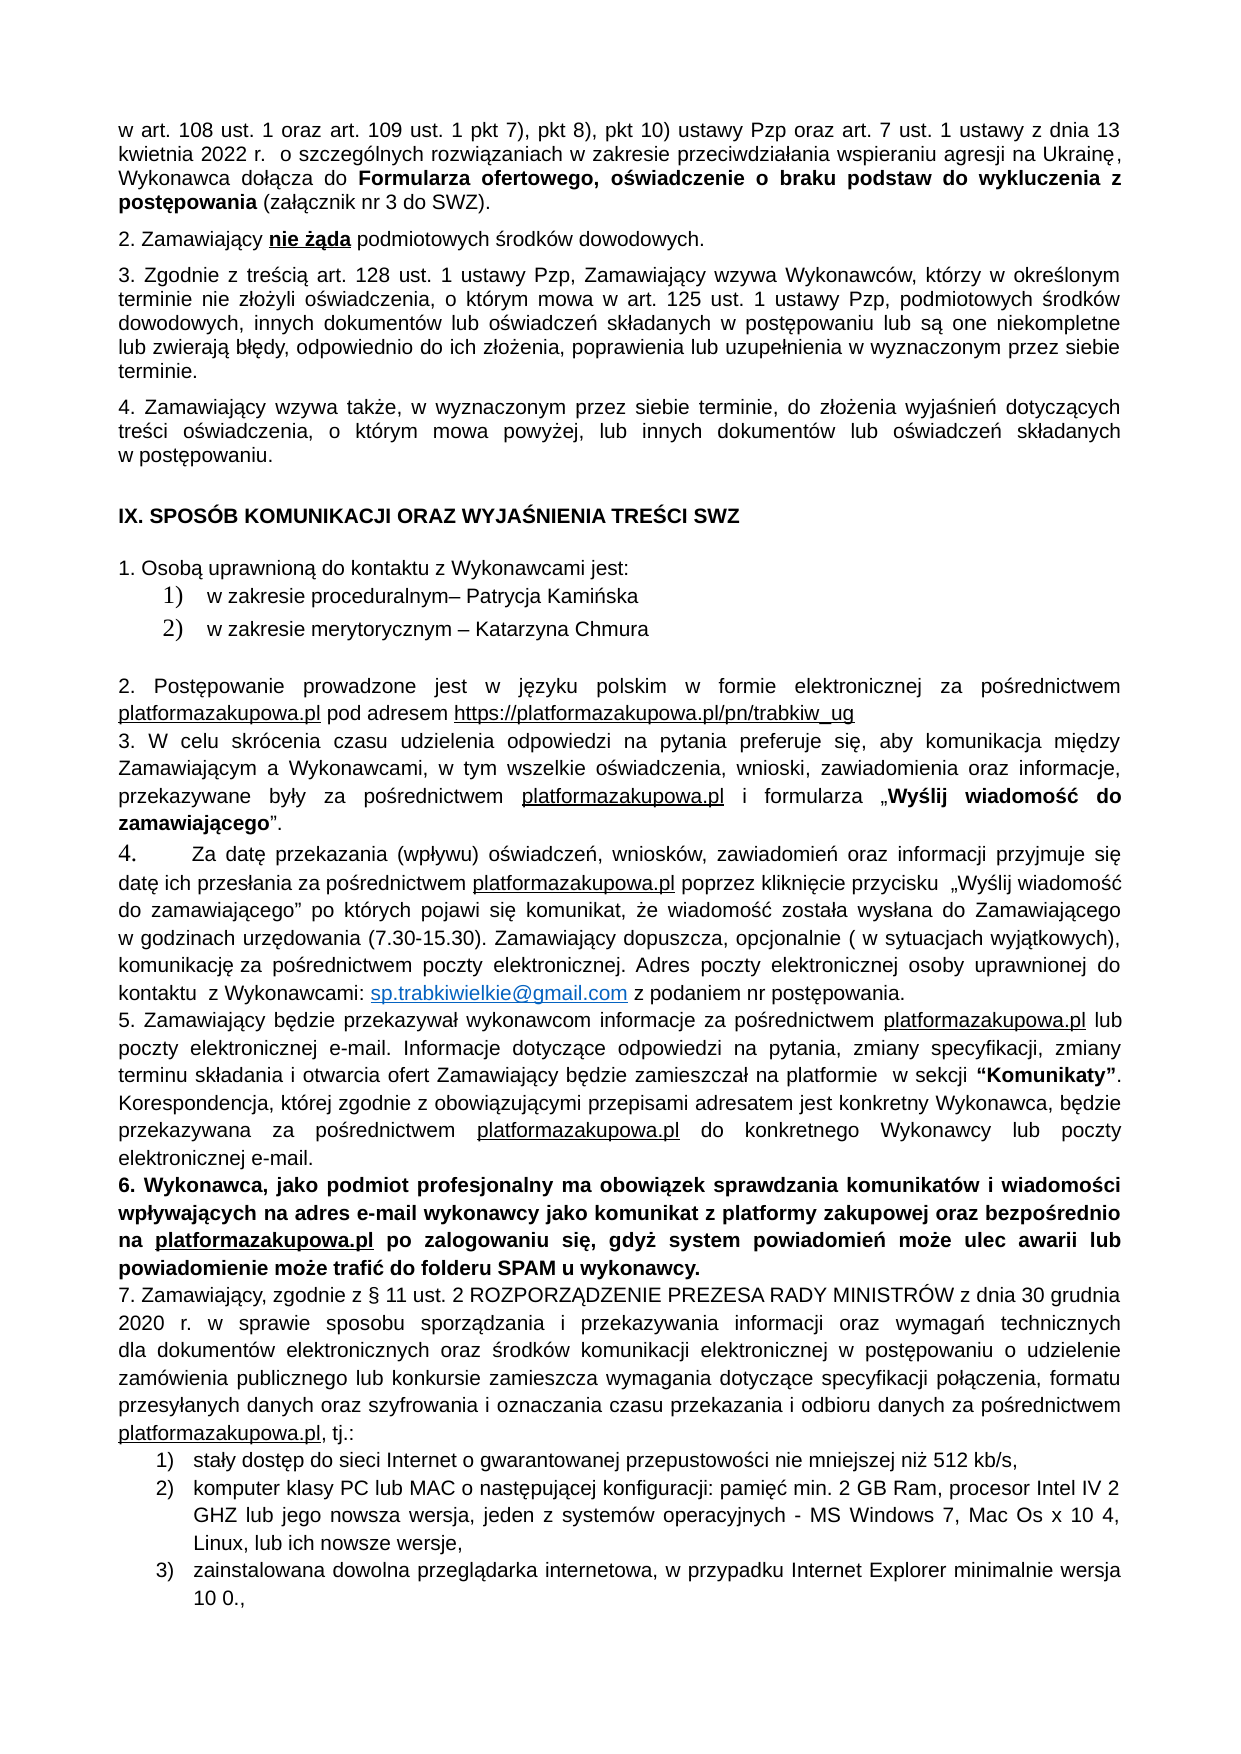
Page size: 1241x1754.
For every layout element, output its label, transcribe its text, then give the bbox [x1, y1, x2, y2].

text 2. Postępowanie prowadzone jest w języku polskim w formie elektronicznej za pośrednictwem platformazakupowa.pl pod adresem https://platformazakupowa.pl/pn/trabkiw_ug [118, 673, 1122, 725]
list stały dostęp do sieci Internet o gwarantowanej przepustowości nie mniejszej niż 512 kb/s, [156, 1448, 1122, 1472]
list 3. Zgodnie z treścią art. 128 ust. 1 ustawy Pzp, Zamawiający wzywa Wykonawców, którzy w określonym terminie nie złożyli oświadczenia, o którym mowa w art. 125 ust. 1 ustawy Pzp, podmiotowych środków dowodowych, innych dokumentów lub oświadczeń składanych w postępowaniu lub są one niekompletne lub zwierają błędy, odpowiednio do ich złożenia, poprawienia lub uzupełnienia w wyznaczonym przez siebie terminie. [118, 263, 1122, 383]
list w zakresie merytorycznym – Katarzyna Chmura [162, 613, 1112, 642]
list zainstalowana dowolna przeglądarka internetowa, w przypadku Internet Explorer minimalnie wersja 10 0., [156, 1558, 1122, 1610]
text 1. Osobą uprawnioną do kontaktu z Wykonawcami jest: [118, 556, 1122, 580]
text 7. Zamawiający, zgodnie z § 11 ust. 2 ROZPORZĄDZENIE PREZESA RADY MINISTRÓW z dnia 30 grudnia 2020 r. w sprawie sposobu sporządzania i przekazywania informacji oraz wymagań technicznych dla dokumentów elektronicznych oraz środków komunikacji elektronicznej w postępowaniu o udzielenie zamówienia publicznego lub konkursie zamieszcza wymagania dotyczące specyfikacji połączenia, formatu przesyłanych danych oraz szyfrowania i oznaczania czasu przekazania i odbioru danych za pośrednictwem platformazakupowa.pl, tj.: [118, 1283, 1122, 1445]
list w zakresie proceduralnym– Patrycja Kamińska [162, 580, 1112, 609]
list komputer klasy PC lub MAC o następującej konfiguracji: pamięć min. 2 GB Ram, procesor Intel IV 2 GHZ lub jego nowsza wersja, jeden z systemów operacyjnych - MS Windows 7, Mac Os x 10 4, Linux, lub ich nowsze wersje, [156, 1476, 1122, 1555]
text 3. W celu skrócenia czasu udzielenia odpowiedzi na pytania preferuje się, aby komunikacja między Zamawiającym a Wykonawcami, w tym wszelkie oświadczenia, wnioski, zawiadomienia oraz informacje, przekazywane były za pośrednictwem platformazakupowa.pl i formularza „Wyślij wiadomość do zamawiającego”. [118, 728, 1122, 835]
list 2. Zamawiający nie żąda podmiotowych środków dowodowych. [118, 226, 1122, 250]
list w art. 108 ust. 1 oraz art. 109 ust. 1 pkt 7), pkt 8), pkt 10) ustawy Pzp oraz art. 7 ust. 1 ustawy z dnia 13 kwietnia 2022 r. o szczególnych rozwiązaniach w zakresie przeciwdziałania wspieraniu agresji na Ukrainę, Wykonawca dołącza do Formularza ofertowego, oświadczenie o braku podstaw do wykluczenia z postępowania (załącznik nr 3 do SWZ). [118, 118, 1122, 214]
list Za datę przekazania (wpływu) oświadczeń, wniosków, zawiadomień oraz informacji przyjmuje się datę ich przesłania za pośrednictwem platformazakupowa.pl poprzez kliknięcie przycisku „Wyślij wiadomość do zamawiającego” po których pojawi się komunikat, że wiadomość została wysłana do Zamawiającego w godzinach urzędowania (7.30-15.30). Zamawiający dopuszcza, opcjonalnie ( w sytuacjach wyjątkowych), komunikację za pośrednictwem poczty elektronicznej. Adres poczty elektronicznej osoby uprawnionej do kontaktu z Wykonawcami: sp.trabkiwielkie@gmail.com z podaniem nr postępowania. [118, 838, 1122, 1005]
text IX. SPOSÓB KOMUNIKACJI ORAZ WYJAŚNIENIA TREŚCI SWZ [118, 503, 1122, 527]
text 5. Zamawiający będzie przekazywał wykonawcom informacje za pośrednictwem platformazakupowa.pl lub poczty elektronicznej e-mail. Informacje dotyczące odpowiedzi na pytania, zmiany specyfikacji, zmiany terminu składania i otwarcia ofert Zamawiający będzie zamieszczał na platformie w sekcji “Komunikaty”. Korespondencja, której zgodnie z obowiązującymi przepisami adresatem jest konkretny Wykonawca, będzie przekazywana za pośrednictwem platformazakupowa.pl do konkretnego Wykonawcy lub poczty elektronicznej e-mail. [118, 1008, 1122, 1170]
list 4. Zamawiający wzywa także, w wyznaczonym przez siebie terminie, do złożenia wyjaśnień dotyczących treści oświadczenia, o którym mowa powyżej, lub innych dokumentów lub oświadczeń składanych w postępowaniu. [118, 395, 1122, 467]
text 6. Wykonawca, jako podmiot profesjonalny ma obowiązek sprawdzania komunikatów i wiadomości wpływających na adres e-mail wykonawcy jako komunikat z platformy zakupowej oraz bezpośrednio na platformazakupowa.pl po zalogowaniu się, gdyż system powiadomień może ulec awarii lub powiadomienie może trafić do folderu SPAM u wykonawcy. [118, 1173, 1122, 1280]
